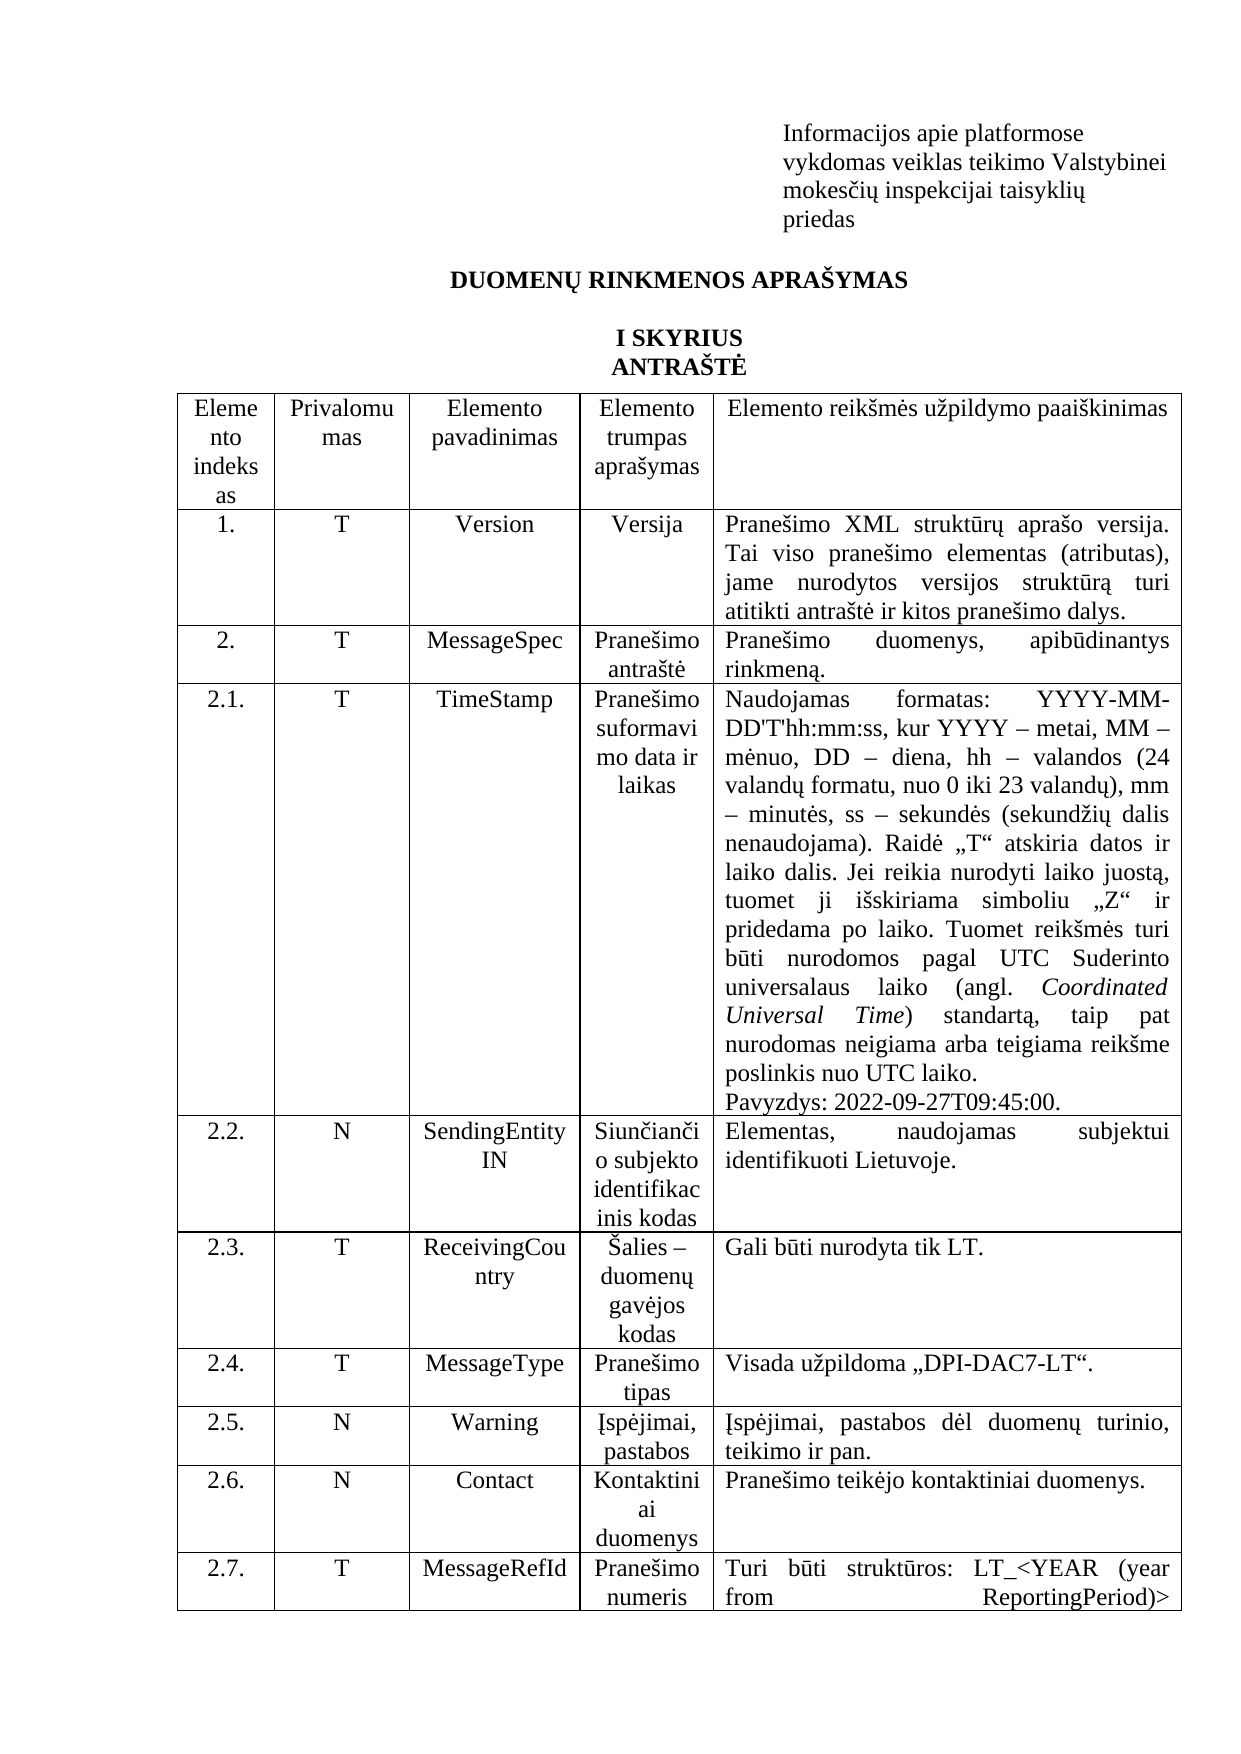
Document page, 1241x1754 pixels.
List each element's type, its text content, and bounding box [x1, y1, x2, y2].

table_cell 2.5. [178, 1407, 274, 1464]
table_cell MessageRefId [410, 1553, 579, 1610]
table_cell 2.1. [178, 684, 274, 1115]
text I SKYRIUS [177, 323, 1181, 352]
table_cell Version [410, 510, 579, 624]
text ANTRAŠTĖ [177, 352, 1181, 381]
table_cell Pranešimo antraštė [581, 626, 713, 683]
table_cell MessageType [410, 1349, 579, 1406]
table_cell Gali būti nurodyta tik LT. [714, 1233, 1181, 1347]
table_cell Elementas, naudojamas subjektui identifikuoti Lietuvoje. [714, 1116, 1181, 1231]
table_cell 1. [178, 510, 274, 624]
table_cell Pranešimo numeris [581, 1553, 713, 1610]
table_cell T [275, 510, 409, 624]
table_cell Contact [410, 1466, 579, 1552]
table_cell Turi būti struktūros: LT_<YEAR (year from ReportingPeriod)> [714, 1553, 1181, 1610]
table_cell ReceivingCountry [410, 1233, 579, 1347]
table_cell Pranešimo XML struktūrų aprašo versija. Tai viso pranešimo elementas (atributas), jame nurodytos versijos struktūrą turi atitikti antraštė ir kitos pranešimo dalys. [714, 510, 1181, 624]
table_cell T [275, 1553, 409, 1610]
table_cell MessageSpec [410, 626, 579, 683]
table_cell Versija [581, 510, 713, 624]
table_cell Naudojamas formatas: YYYY-MM-DD'T'hh:mm:ss, kur YYYY – metai, MM – mėnuo, DD – diena, hh – valandos (24 valandų formatu, nuo 0 iki 23 valandų), mm – minutės, ss – sekundės (sekundžių dalis nenaudojama). Raidė „T“ atskiria datos ir laiko dalis. Jei reikia nurodyti laiko juostą, tuomet ji išskiriama simboliu „Z“ ir pridedama po laiko. Tuomet reikšmės turi būti nurodomos pagal UTC Suderinto universalaus laiko (angl. Coordinated Universal Time) standartą, taip pat nurodomas neigiama arba teigiama reikšme poslinkis nuo UTC laiko. Pavyzdys: 2022-09-27T09:45:00. [714, 684, 1181, 1115]
table_cell Warning [410, 1407, 579, 1464]
text Informacijos apie platformose vykdomas veiklas teikimo Valstybinei mokesčių inspekcijai taisyklių [783, 118, 1181, 204]
table_cell Šalies – duomenų gavėjos kodas [581, 1233, 713, 1347]
table_cell SendingEntityIN [410, 1116, 579, 1231]
table_cell Įspėjimai, pastabos [581, 1407, 713, 1464]
table_cell N [275, 1407, 409, 1464]
table_cell T [275, 1349, 409, 1406]
table_cell N [275, 1466, 409, 1552]
table_cell 2.7. [178, 1553, 274, 1610]
table_cell Visada užpildoma „DPI-DAC7-LT“. [714, 1349, 1181, 1406]
table_cell 2.2. [178, 1116, 274, 1231]
table_cell T [275, 1233, 409, 1347]
table_cell TimeStamp [410, 684, 579, 1115]
table_header Privalomumas [275, 394, 409, 508]
table_cell Pranešimo suformavimo data ir laikas [581, 684, 713, 1115]
table_header Elemento reikšmės užpildymo paaiškinimas [714, 394, 1181, 508]
table_cell Pranešimo tipas [581, 1349, 713, 1406]
text DUOMENŲ RINKMENOS APRAŠYMAS [177, 266, 1181, 294]
table_cell 2.3. [178, 1233, 274, 1347]
table_header Elemento indeksas [178, 394, 274, 508]
table_cell Pranešimo teikėjo kontaktiniai duomenys. [714, 1466, 1181, 1552]
table_cell 2. [178, 626, 274, 683]
table_cell 2.4. [178, 1349, 274, 1406]
table_cell T [275, 626, 409, 683]
table_cell 2.6. [178, 1466, 274, 1552]
table_cell Siunčiančio subjekto identifikacinis kodas [581, 1116, 713, 1231]
table_cell N [275, 1116, 409, 1231]
table_cell Pranešimo duomenys, apibūdinantys rinkmeną. [714, 626, 1181, 683]
table_header Elemento pavadinimas [410, 394, 579, 508]
table_header Elemento trumpas aprašymas [581, 394, 713, 508]
table_cell Įspėjimai, pastabos dėl duomenų turinio, teikimo ir pan. [714, 1407, 1181, 1464]
table_cell T [275, 684, 409, 1115]
text priedas [783, 204, 1181, 233]
table_cell Kontaktiniai duomenys [581, 1466, 713, 1552]
